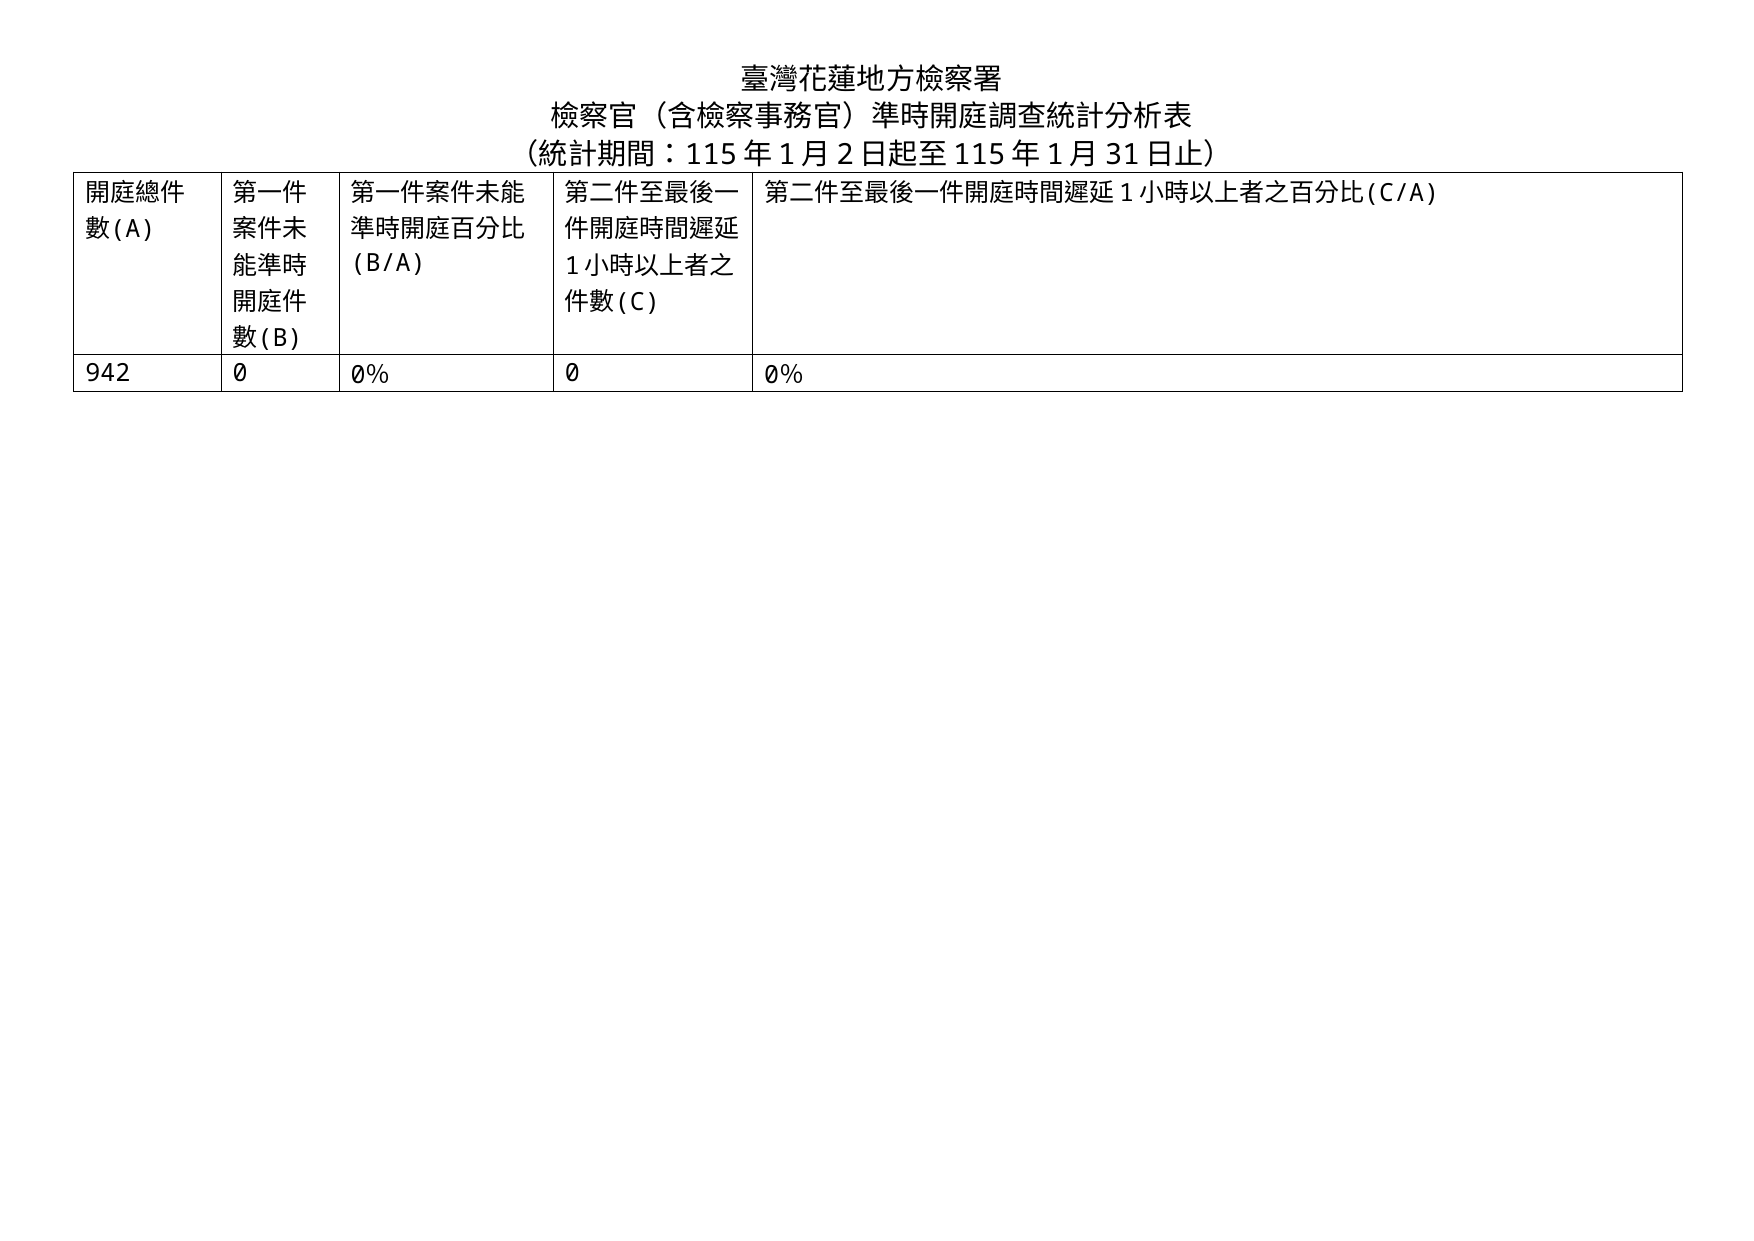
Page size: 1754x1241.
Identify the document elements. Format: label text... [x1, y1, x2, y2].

table_header 開庭總件數(A) [74, 173, 221, 354]
table_header 第一件案件未能準時開庭百分比(B/A) [340, 173, 553, 354]
text 檢察官（含檢察事務官）準時開庭調查統計分析表 [74, 97, 1668, 134]
text （統計期間：115年1月2日起至115年1月31日止） [74, 134, 1668, 172]
table_header 第二件至最後一件開庭時間遲延1小時以上者之百分比(C/A) [753, 173, 1682, 354]
table_cell 0 [554, 355, 752, 391]
table_cell 0 [222, 355, 339, 391]
text 臺灣花蓮地方檢察署 [74, 59, 1668, 97]
table_cell 942 [74, 355, 221, 391]
table_cell 0％ [340, 355, 553, 391]
table_header 第二件至最後一件開庭時間遲延1小時以上者之件數(C) [554, 173, 752, 354]
table_header 第一件案件未能準時開庭件數(B) [222, 173, 339, 354]
table_cell 0％ [753, 355, 1682, 391]
